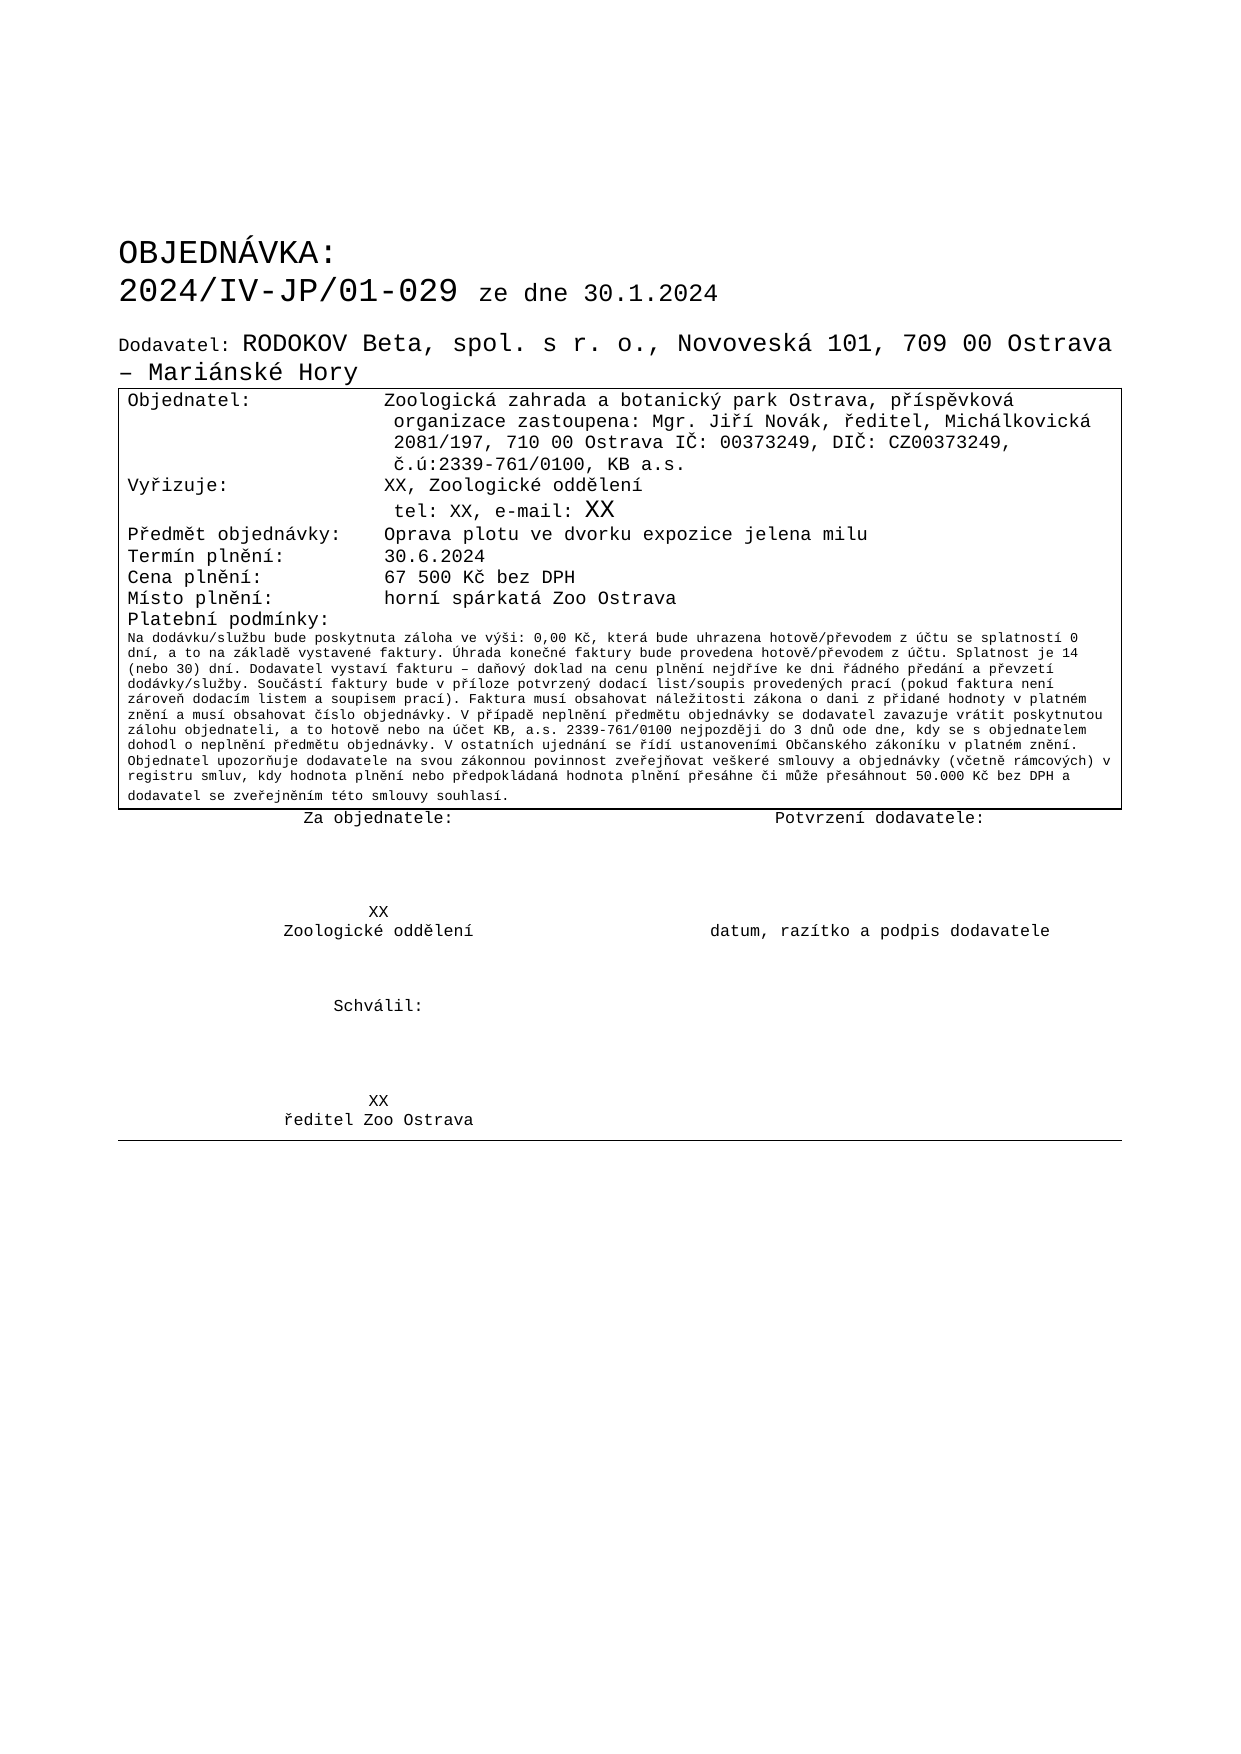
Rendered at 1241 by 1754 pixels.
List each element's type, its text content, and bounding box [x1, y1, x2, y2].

table_cell [118, 951, 638, 998]
table_cell [638, 951, 1122, 998]
table_cell XX Zoologické oddělení [118, 904, 638, 951]
text Předmět objednávky: Oprava plotu ve dvorku expozice jelena milu [119, 522, 1121, 543]
table_cell [638, 998, 1122, 1045]
table_cell XX ředitel Zoo Ostrava [118, 1092, 638, 1139]
table_cell [638, 1092, 1122, 1139]
text Termín plnění: 30.6.2024 [119, 543, 1121, 564]
text Dodavatel: RODOKOV Beta, spol. s r. o., Novoveská 101, 709 00 Ostrava – Mariánské Hory [118, 331, 1122, 387]
table_header Za objednatele: [118, 810, 638, 856]
table_cell [118, 1045, 638, 1092]
table_cell Schválil: [118, 998, 638, 1045]
table_cell datum, razítko a podpis dodavatele [638, 904, 1122, 951]
table_cell [118, 856, 638, 903]
text Cena plnění: 67 500 Kč bez DPH [119, 564, 1121, 586]
text Objednatel: Zoologická zahrada a botanický park Ostrava, příspěvková organizace zastoupena: Mgr. Jiří Novák, ředitel, Michálkovická 2081/197, 710 00 Ostrava IČ: 00373249, DIČ: CZ00373249, č.ú:2339-761/0100, KB a.s. [119, 389, 1121, 472]
text Platební podmínky: Na dodávku/službu bude poskytnuta záloha ve výši: 0,00 Kč, která bude uhrazena hotově/převodem z účtu se splatností 0 dní, a to na základě vystavené faktury. Úhrada konečné faktury bude provedena hotově/převodem z účtu. Splatnost je 14 (nebo 30) dní. Dodavatel vystaví fakturu – daňový doklad na cenu plnění nejdříve ke dni řádného předání a převzetí dodávky/služby. Součástí faktury bude v příloze potvrzený dodací list/soupis provedených prací (pokud faktura není zároveň dodacím listem a soupisem prací). Faktura musí obsahovat náležitosti zákona o dani z přidané hodnoty v platném znění a musí obsahovat číslo objednávky. V případě neplnění předmětu objednávky se dodavatel zavazuje vrátit poskytnutou zálohu objednateli, a to hotově nebo na účet KB, a.s. 2339-761/0100 nejpozději do 3 dnů ode dne, kdy se s objednatelem dohodl o neplnění předmětu objednávky. V ostatních ujednání se řídí ustanoveními Občanského zákoníku v platném znění. Objednatel upozorňuje dodavatele na svou zákonnou povinnost zveřejňovat veškeré smlouvy a objednávky (včetně rámcových) v registru smluv, kdy hodnota plnění nebo předpokládaná hodnota plnění přesáhne či může přesáhnout 50.000 Kč bez DPH a dodavatel se zveřejněním této smlouvy souhlasí. [119, 607, 1121, 808]
table_header Potvrzení dodavatele: [638, 810, 1122, 856]
table_cell [638, 856, 1122, 903]
text Vyřizuje: XX, Zoologické oddělení tel: XX, e-mail: XX [119, 472, 1121, 522]
text OBJEDNÁVKA: [118, 236, 1122, 274]
text 2024/IV-JP/01-029 ze dne 30.1.2024 [118, 274, 1122, 312]
text Místo plnění: horní spárkatá Zoo Ostrava [119, 586, 1121, 607]
table_cell [638, 1045, 1122, 1092]
